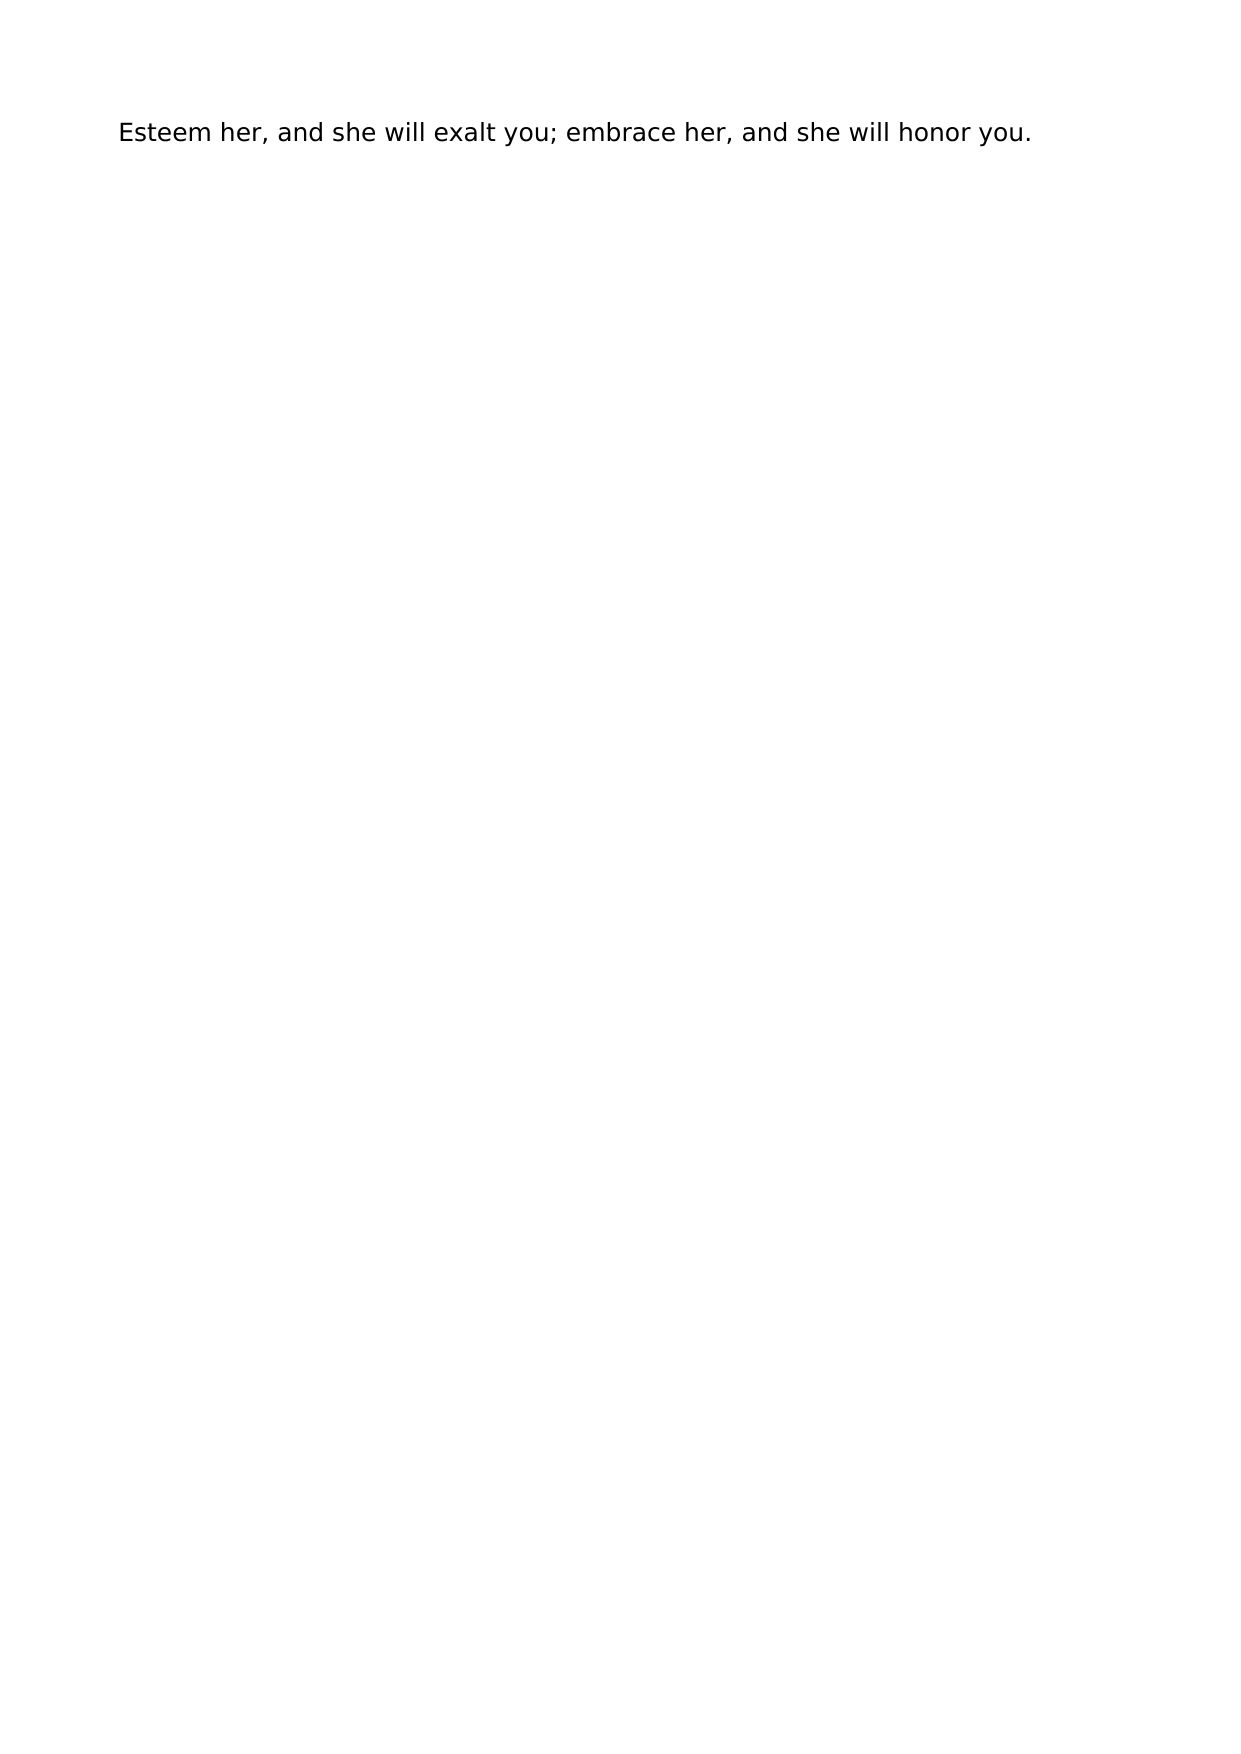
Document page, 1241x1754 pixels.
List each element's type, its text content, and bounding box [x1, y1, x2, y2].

text Esteem her, and she will exalt you; embrace her, and she will honor you. [118, 118, 1122, 147]
